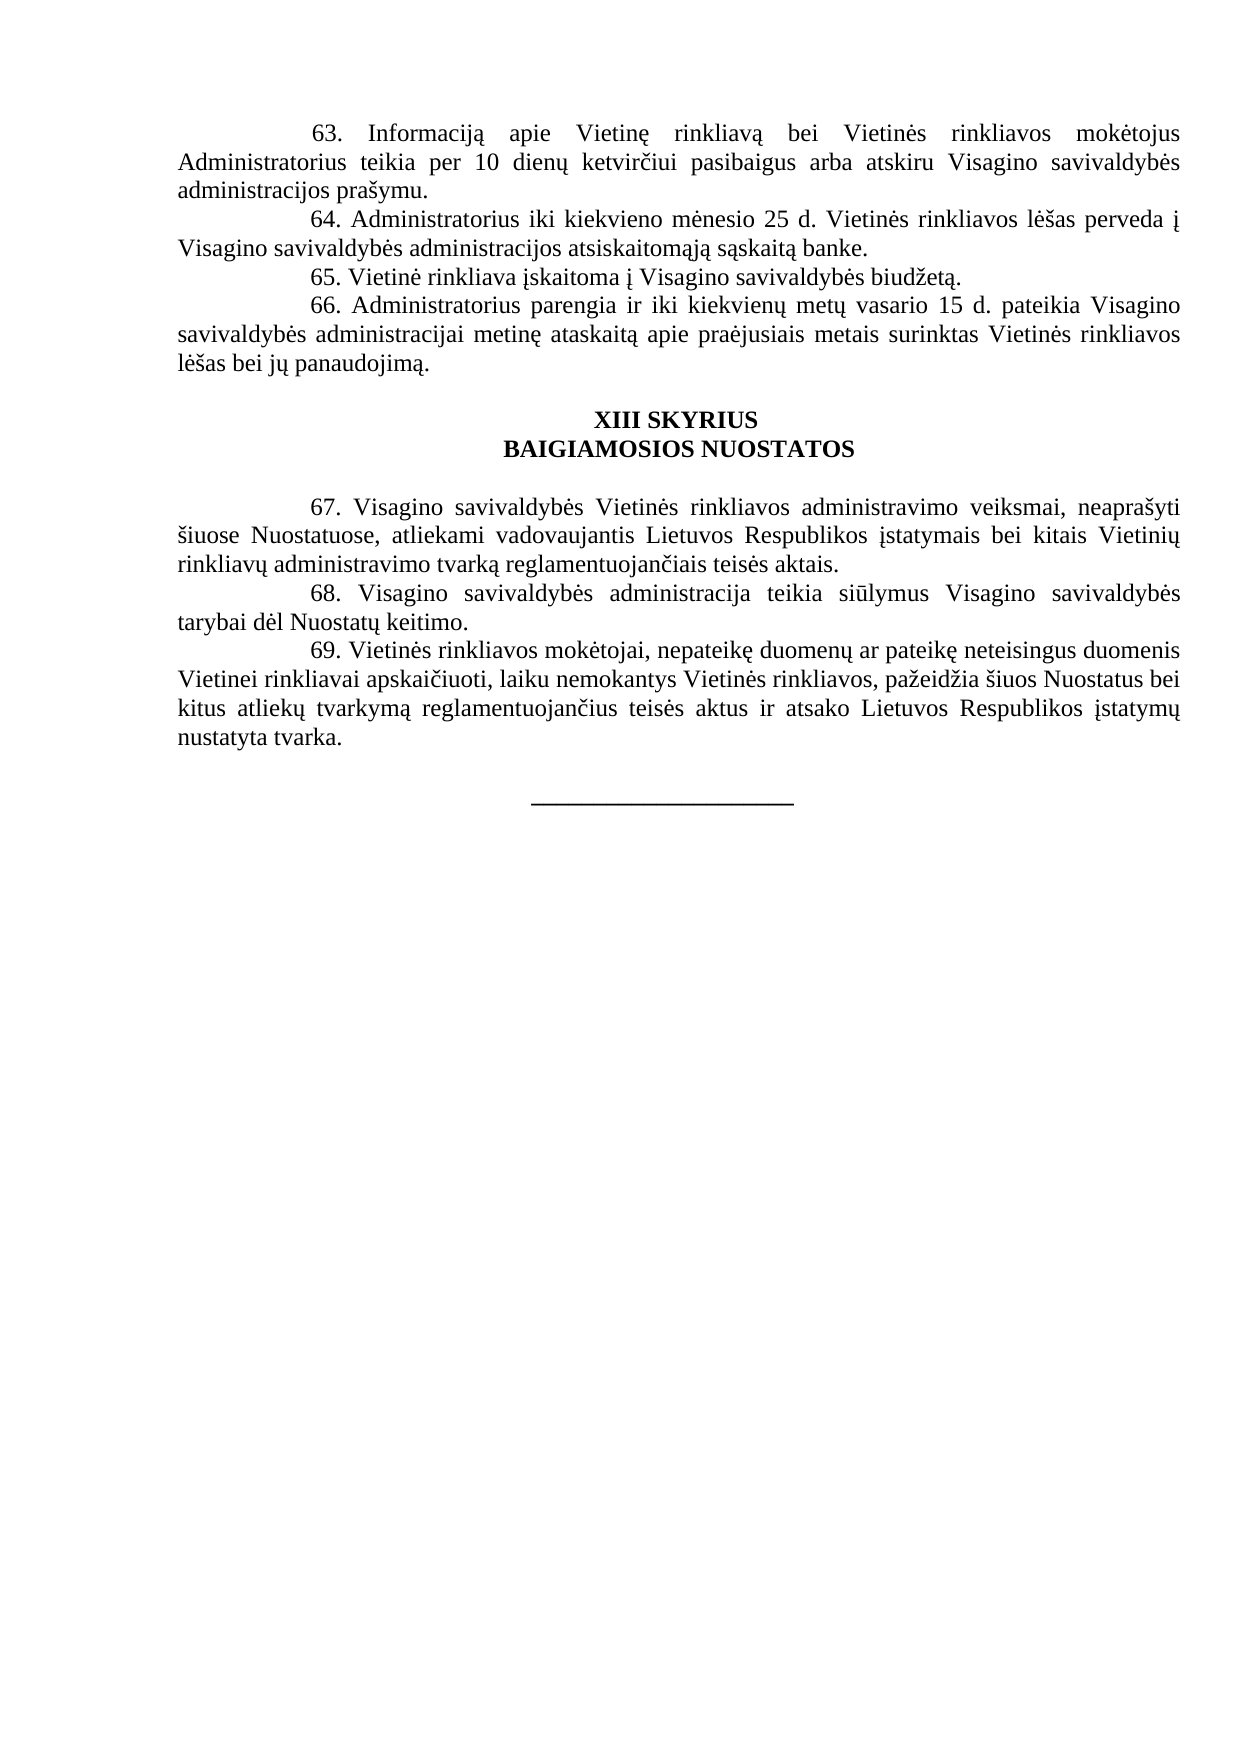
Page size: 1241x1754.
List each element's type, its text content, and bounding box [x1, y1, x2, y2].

text XIII SKYRIUS [177, 406, 1181, 434]
text 68. Visagino savivaldybės administracija teikia siūlymus Visagino savivaldybės tarybai dėl Nuostatų keitimo. [177, 578, 1181, 636]
text 63. Informaciją apie Vietinę rinkliavą bei Vietinės rinkliavos mokėtojus Administratorius teikia per 10 dienų ketvirčiui pasibaigus arba atskiru Visagino savivaldybės administracijos prašymu. [177, 118, 1181, 204]
text 69. Vietinės rinkliavos mokėtojai, nepateikę duomenų ar pateikę neteisingus duomenis Vietinei rinkliavai apskaičiuoti, laiku nemokantys Vietinės rinkliavos, pažeidžia šiuos Nuostatus bei kitus atliekų tvarkymą reglamentuojančius teisės aktus ir atsako Lietuvos Respublikos įstatymų nustatyta tvarka. [177, 636, 1181, 751]
text BAIGIAMOSIOS NUOSTATOS [177, 434, 1181, 463]
text _____________________ [177, 779, 1147, 808]
text 67. Visagino savivaldybės Vietinės rinkliavos administravimo veiksmai, neaprašyti šiuose Nuostatuose, atliekami vadovaujantis Lietuvos Respublikos įstatymais bei kitais Vietinių rinkliavų administravimo tvarką reglamentuojančiais teisės aktais. [177, 492, 1181, 578]
text 65. Vietinė rinkliava įskaitoma į Visagino savivaldybės biudžetą. [177, 262, 1181, 291]
text 66. Administratorius parengia ir iki kiekvienų metų vasario 15 d. pateikia Visagino savivaldybės administracijai metinę ataskaitą apie praėjusiais metais surinktas Vietinės rinkliavos lėšas bei jų panaudojimą. [177, 291, 1181, 377]
text 64. Administratorius iki kiekvieno mėnesio 25 d. Vietinės rinkliavos lėšas perveda į Visagino savivaldybės administracijos atsiskaitomąją sąskaitą banke. [177, 204, 1181, 262]
